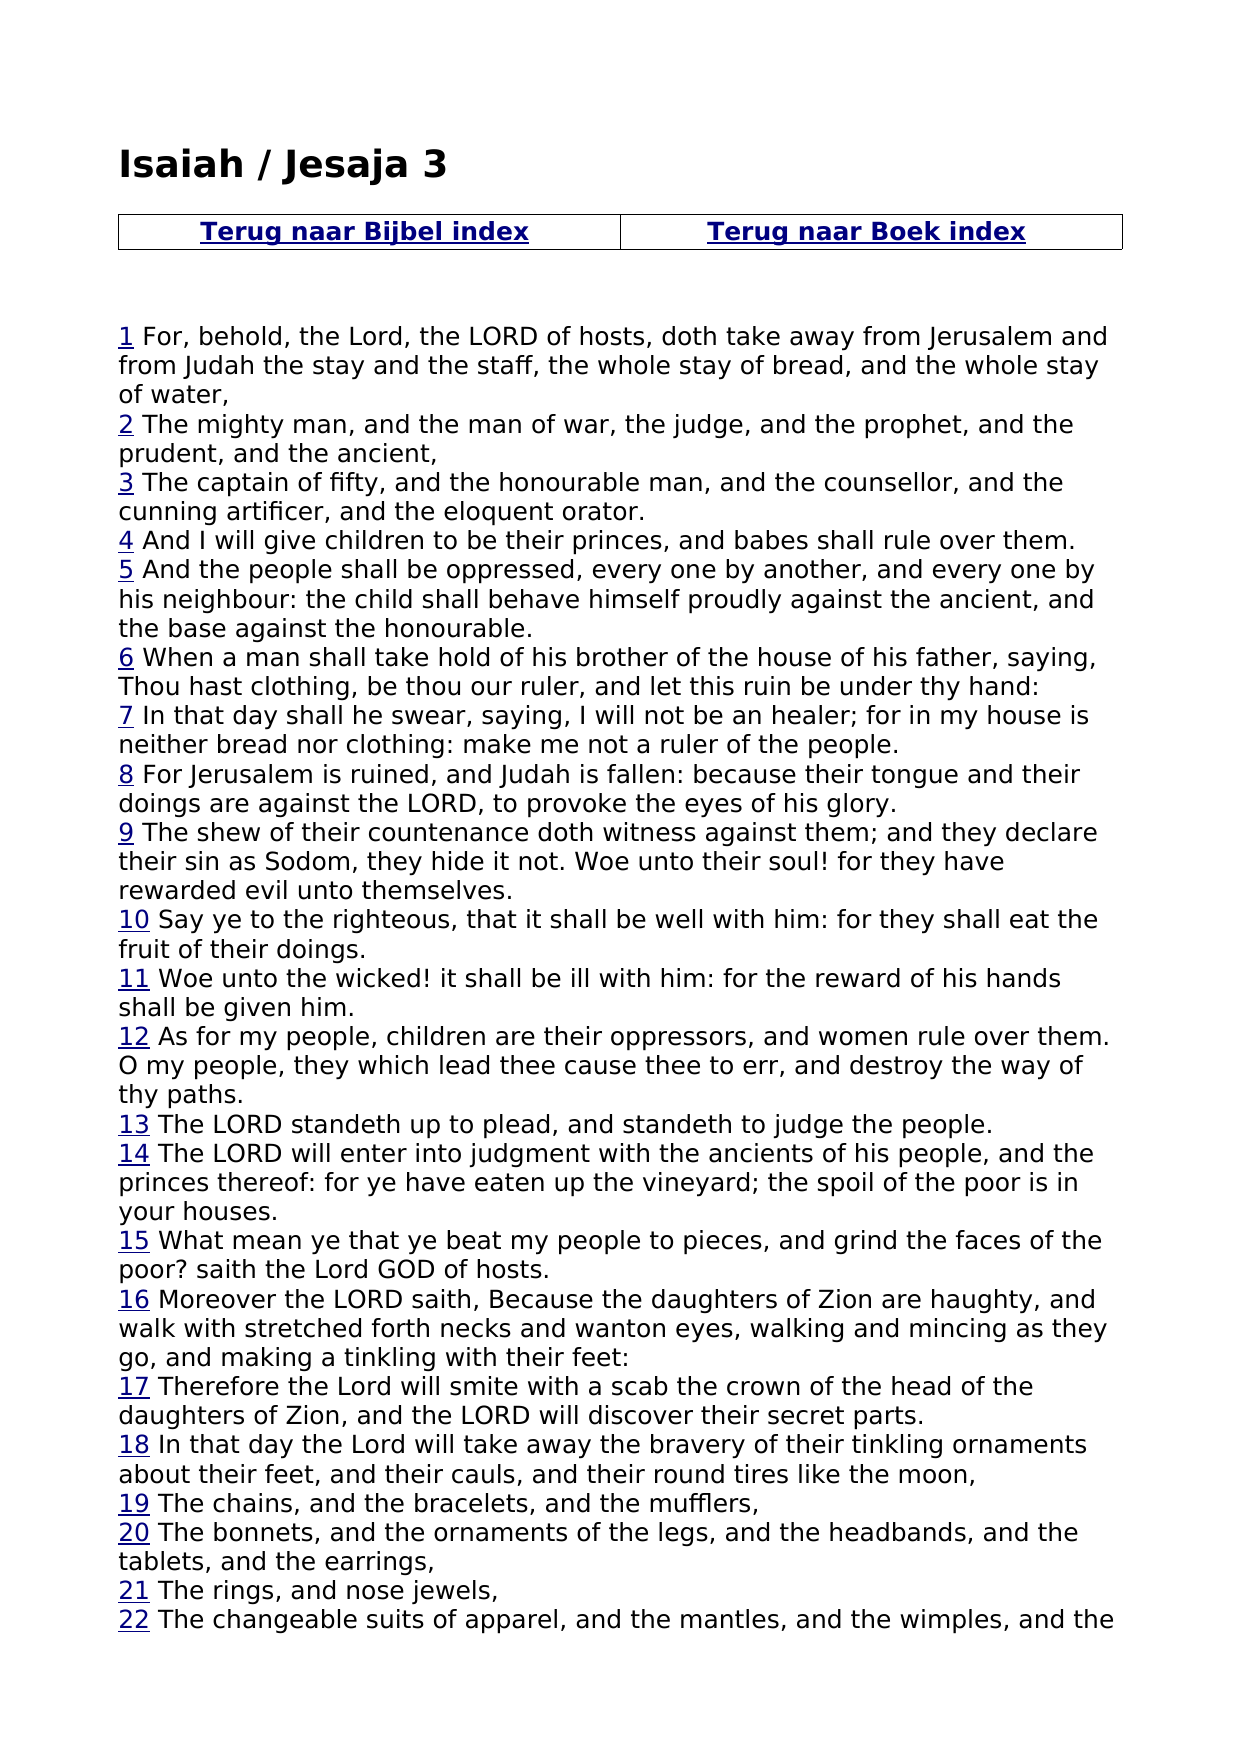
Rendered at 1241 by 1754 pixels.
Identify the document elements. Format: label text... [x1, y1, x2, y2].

table_header Terug naar Boek index [621, 215, 1122, 249]
text 1 For, behold, the Lord, the LORD of hosts, doth take away from Jerusalem and from Judah the stay and the staff, the whole stay of bread, and the whole stay of water, 2 The mighty man, and the man of war, the judge, and the prophet, and the prudent, and the ancient, 3 The captain of fifty, and the honourable man, and the counsellor, and the cunning artificer, and the eloquent orator. 4 And I will give children to be their princes, and babes shall rule over them. 5 And the people shall be oppressed, every one by another, and every one by his neighbour: the child shall behave himself proudly against the ancient, and the base against the honourable. 6 When a man shall take hold of his brother of the house of his father, saying, Thou hast clothing, be thou our ruler, and let this ruin be under thy hand: 7 In that day shall he swear, saying, I will not be an healer; for in my house is neither bread nor clothing: make me not a ruler of the people. 8 For Jerusalem is ruined, and Judah is fallen: because their tongue and their doings are against the LORD, to provoke the eyes of his glory. 9 The shew of their countenance doth witness against them; and they declare their sin as Sodom, they hide it not. Woe unto their soul! for they have rewarded evil unto themselves. 10 Say ye to the righteous, that it shall be well with him: for they shall eat the fruit of their doings. 11 Woe unto the wicked! it shall be ill with him: for the reward of his hands shall be given him. 12 As for my people, children are their oppressors, and women rule over them. O my people, they which lead thee cause thee to err, and destroy the way of thy paths. 13 The LORD standeth up to plead, and standeth to judge the people. 14 The LORD will enter into judgment with the ancients of his people, and the princes thereof: for ye have eaten up the vineyard; the spoil of the poor is in your houses. 15 What mean ye that ye beat my people to pieces, and grind the faces of the poor? saith the Lord GOD of hosts. 16 Moreover the LORD saith, Because the daughters of Zion are haughty, and walk with stretched forth necks and wanton eyes, walking and mincing as they go, and making a tinkling with their feet: 17 Therefore the Lord will smite with a scab the crown of the head of the daughters of Zion, and the LORD will discover their secret parts. 18 In that day the Lord will take away the bravery of their tinkling ornaments about their feet, and their cauls, and their round tires like the moon, 19 The chains, and the bracelets, and the mufflers, 20 The bonnets, and the ornaments of the legs, and the headbands, and the tablets, and the earrings, 21 The rings, and nose jewels, 22 The changeable suits of apparel, and the mantles, and the wimples, and the [118, 264, 1122, 1635]
subtitle Isaiah / Jesaja 3 [118, 143, 1122, 187]
table_header Terug naar Bijbel index [119, 215, 620, 249]
